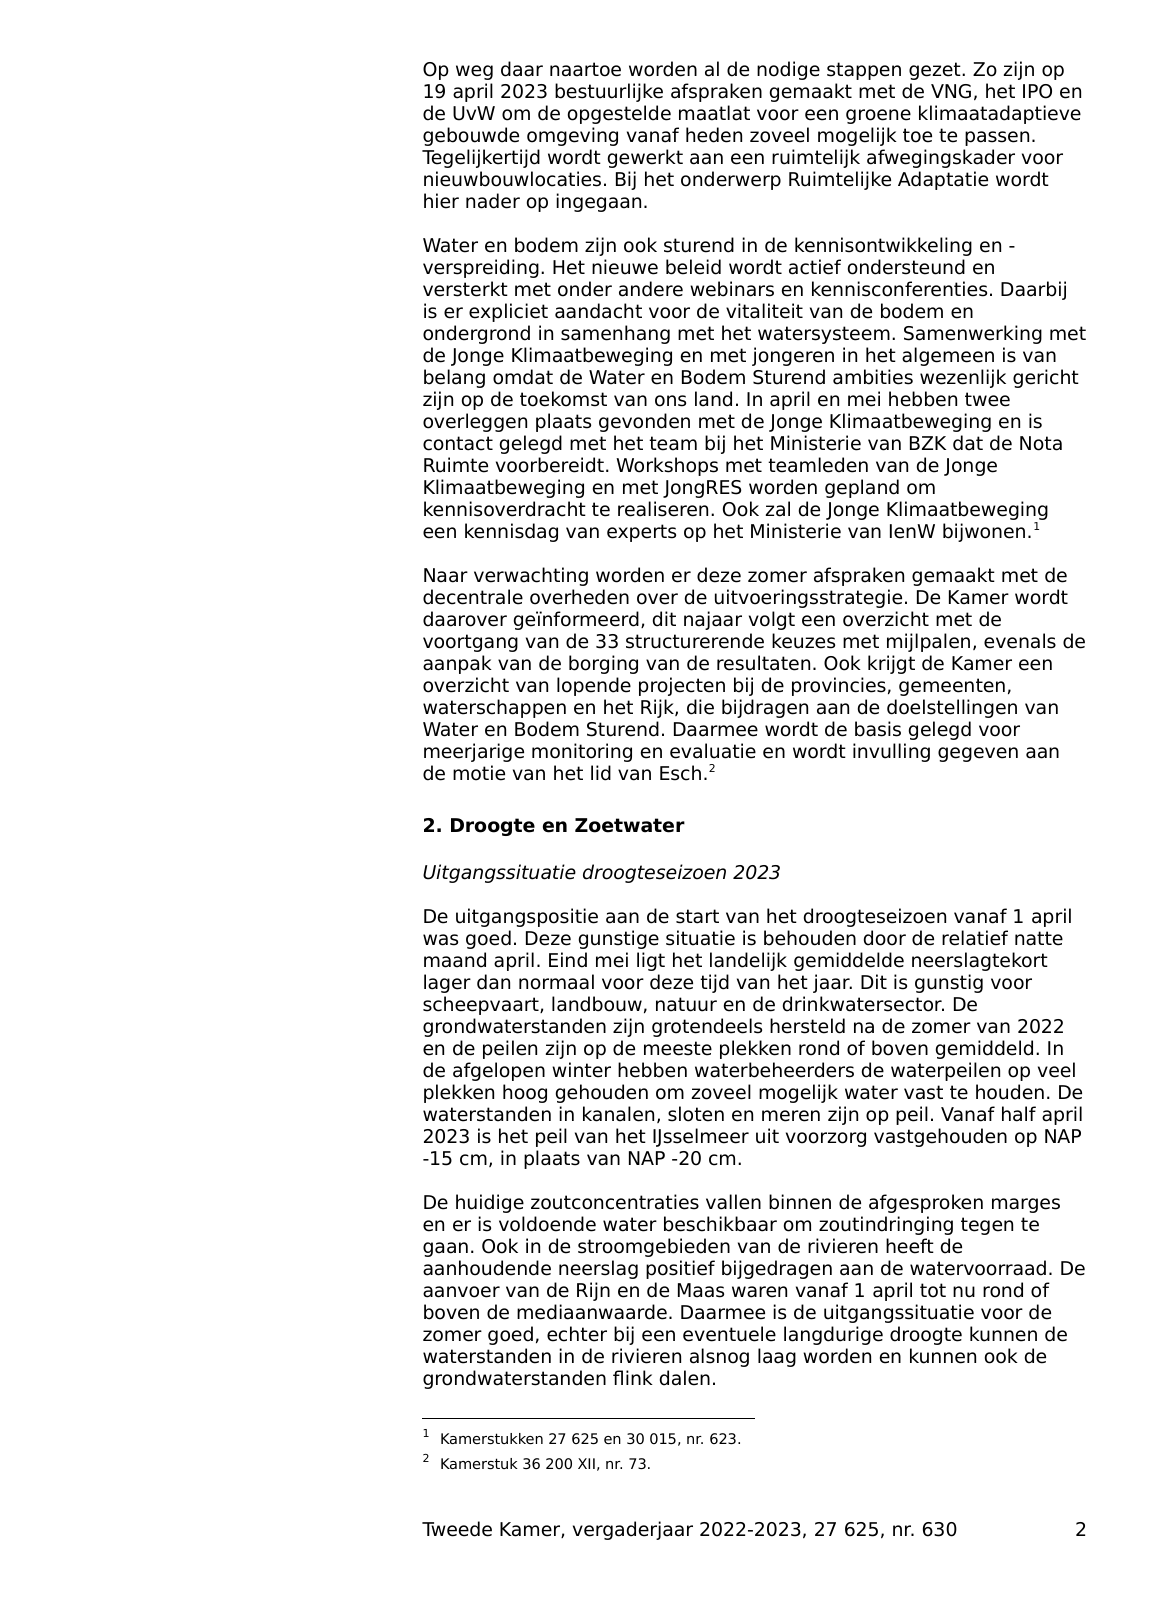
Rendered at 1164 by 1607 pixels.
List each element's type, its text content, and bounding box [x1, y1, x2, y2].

text De huidige zoutconcentraties vallen binnen de afgesproken marges en er is voldoende water beschikbaar om zoutindringing tegen te gaan. Ook in de stroomgebieden van de rivieren heeft de aanhoudende neerslag positief bijgedragen aan de watervoorraad. De aanvoer van de Rijn en de Maas waren vanaf 1 april tot nu rond of boven de mediaanwaarde. Daarmee is de uitgangssituatie voor de zomer goed, echter bij een eventuele langdurige droogte kunnen de waterstanden in de rivieren alsnog laag worden en kunnen ook de grondwaterstanden flink dalen. [422, 1192, 1087, 1390]
text Op weg daar naartoe worden al de nodige stappen gezet. Zo zijn op 19 april 2023 bestuurlijke afspraken gemaakt met de VNG, het IPO en de UvW om de opgestelde maatlat voor een groene klimaatadaptieve gebouwde omgeving vanaf heden zoveel mogelijk toe te passen. Tegelijkertijd wordt gewerkt aan een ruimtelijk afwegingskader voor nieuwbouwlocaties. Bij het onderwerp Ruimtelijke Adaptatie wordt hier nader op ingegaan. [422, 59, 1087, 213]
text Naar verwachting worden er deze zomer afspraken gemaakt met de decentrale overheden over de uitvoeringsstrategie. De Kamer wordt daarover geïnformeerd, dit najaar volgt een overzicht met de voortgang van de 33 structurerende keuzes met mijlpalen, evenals de aanpak van de borging van de resultaten. Ook krijgt de Kamer een overzicht van lopende projecten bij de provincies, gemeenten, waterschappen en het Rijk, die bijdragen aan de doelstellingen van Water en Bodem Sturend. Daarmee wordt de basis gelegd voor meerjarige monitoring en evaluatie en wordt invulling gegeven aan de motie van het lid van Esch. [422, 565, 1087, 785]
text Kamerstukken 27 625 en 30 015, nr. 623. [422, 1427, 1087, 1449]
text Kamerstuk 36 200 XII, nr. 73. [422, 1452, 1087, 1474]
subtitle 2. Droogte en Zoetwater [422, 815, 1087, 837]
text De uitgangspositie aan de start van het droogteseizoen vanaf 1 april was goed. Deze gunstige situatie is behouden door de relatief natte maand april. Eind mei ligt het landelijk gemiddelde neerslagtekort lager dan normaal voor deze tijd van het jaar. Dit is gunstig voor scheepvaart, landbouw, natuur en de drinkwatersector. De grondwaterstanden zijn grotendeels hersteld na de zomer van 2022 en de peilen zijn op de meeste plekken rond of boven gemiddeld. In de afgelopen winter hebben waterbeheerders de waterpeilen op veel plekken hoog gehouden om zoveel mogelijk water vast te houden. De waterstanden in kanalen, sloten en meren zijn op peil. Vanaf half april 2023 is het peil van het IJsselmeer uit voorzorg vastgehouden op NAP -15 cm, in plaats van NAP -20 cm. [422, 906, 1087, 1170]
text Water en bodem zijn ook sturend in de kennisontwikkeling en -verspreiding. Het nieuwe beleid wordt actief ondersteund en versterkt met onder andere webinars en kennisconferenties. Daarbij is er expliciet aandacht voor de vitaliteit van de bodem en ondergrond in samenhang met het watersysteem. Samenwerking met de Jonge Klimaatbeweging en met jongeren in het algemeen is van belang omdat de Water en Bodem Sturend ambities wezenlijk gericht zijn op de toekomst van ons land. In april en mei hebben twee overleggen plaats gevonden met de Jonge Klimaatbeweging en is contact gelegd met het team bij het Ministerie van BZK dat de Nota Ruimte voorbereidt. Workshops met teamleden van de Jonge Klimaatbeweging en met JongRES worden gepland om kennisoverdracht te realiseren. Ook zal de Jonge Klimaatbeweging een kennisdag van experts op het Ministerie van IenW bijwonen. [422, 235, 1087, 543]
subtitle Uitgangssituatie droogteseizoen 2023 [422, 862, 1087, 884]
